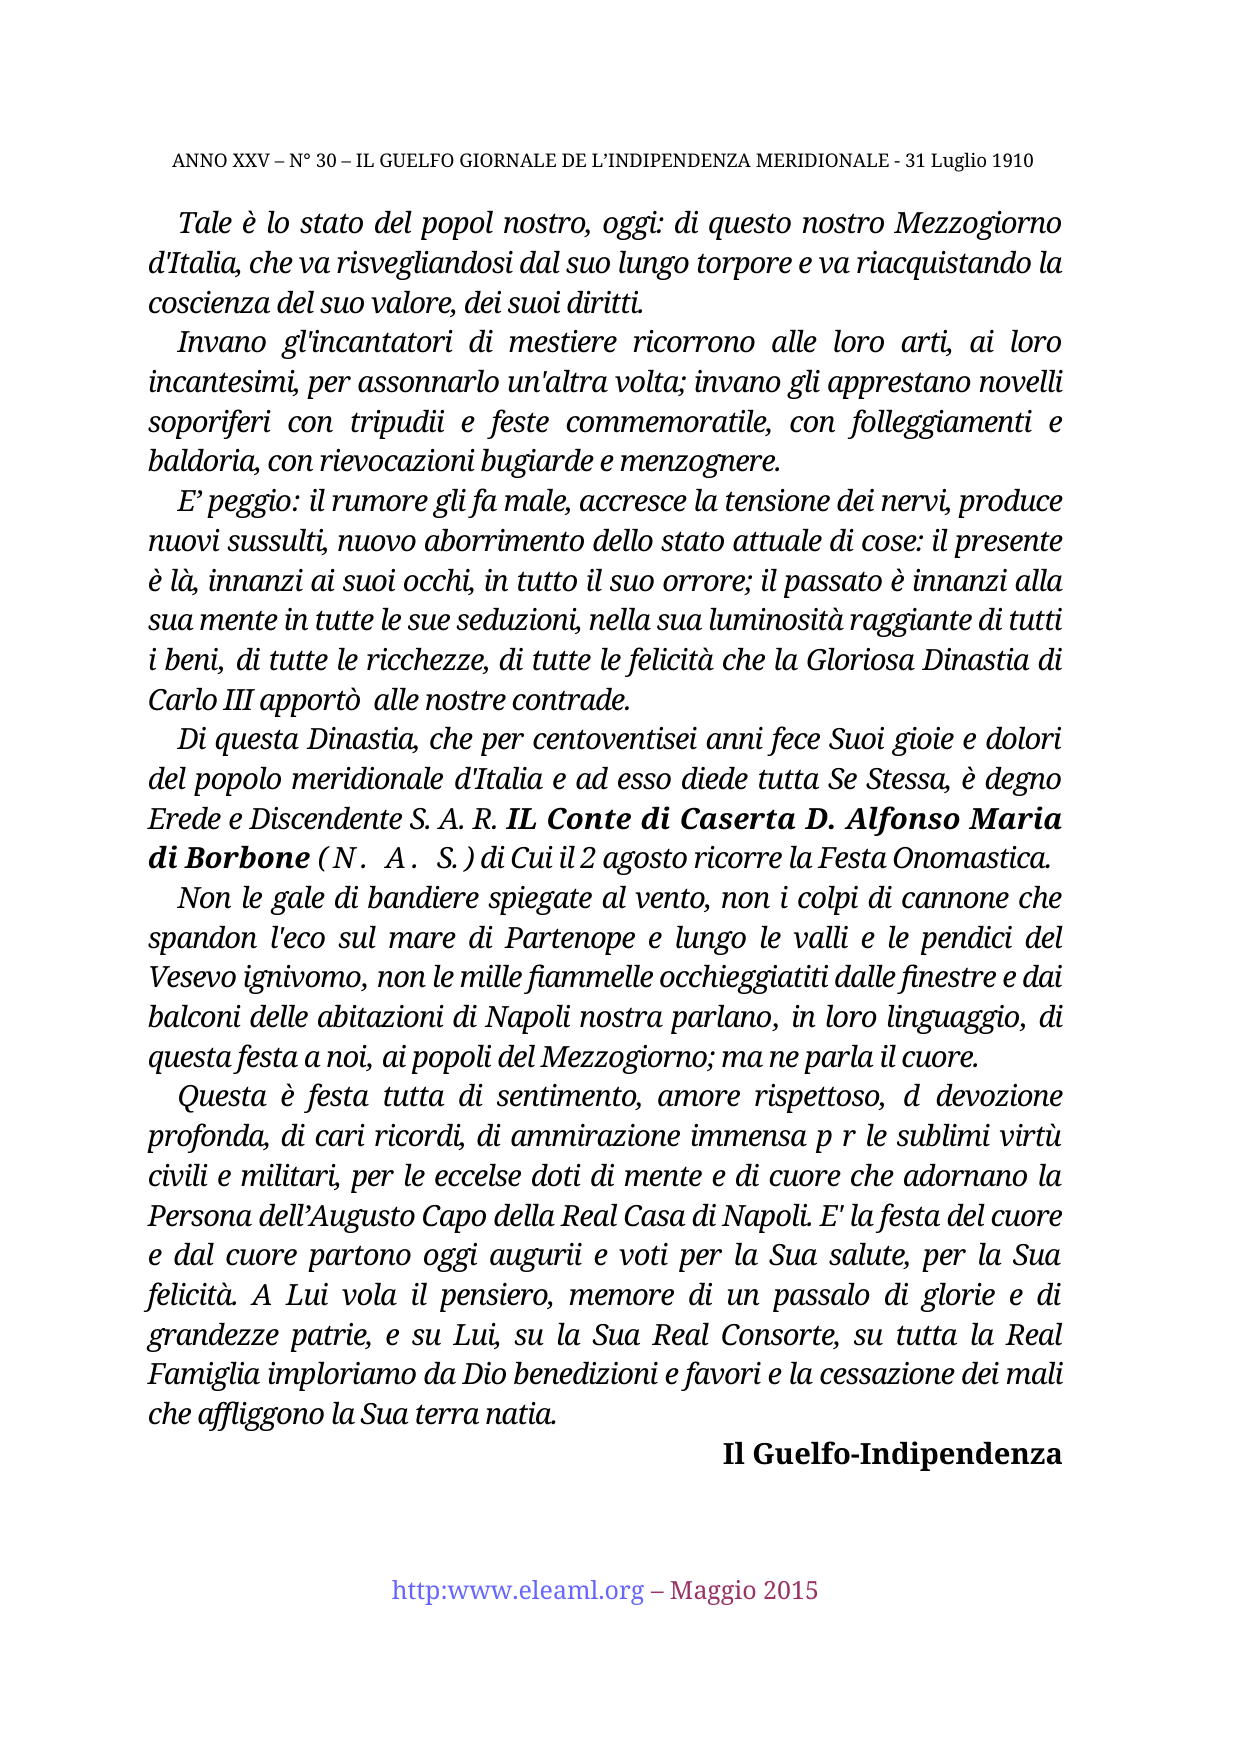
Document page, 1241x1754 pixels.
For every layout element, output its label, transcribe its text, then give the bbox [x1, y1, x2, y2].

text Invano gl'incantatori di mestiere ricorrono alle loro arti, ai loro incantesimi, per assonnarlo un'altra volta; invano gli apprestano novelli soporiferi con tripudii e feste commemoratile, con folleggiamenti e baldoria, con rievocazioni bugiarde e menzognere. [148, 322, 1063, 480]
text Tale è lo stato del popol nostro, oggi: di questo nostro Mezzogiorno d'Italia, che va risvegliandosi dal suo lungo torpore e va riacquistando la coscienza del suo valore, dei suoi diritti. [148, 203, 1063, 322]
text Il Guelfo-Indipendenza [148, 1433, 1063, 1473]
text Di questa Dinastia, che per centoventisei anni fece Suoi gioie e dolori del popolo meridionale d'Italia e ad esso diede tutta Se Stessa, è degno Erede e Discendente S. A. R. IL Conte di Caserta D. Alfonso Maria di Borbone (N. A. S. ) di Cui il 2 agosto ricorre la Festa Onomastica. [148, 718, 1063, 877]
text Non le gale di bandiere spiegate al vento, non i colpi di cannone che spandon l'eco sul mare di Partenope e lungo le valli e le pendici del Vesevo ignivomo, non le mille fiammelle occhieggiatiti dalle finestre e dai balconi delle abitazioni di Napoli nostra parlano, in loro linguaggio, di questa festa a noi, ai popoli del Mezzogiorno; ma ne parla il cuore. [148, 877, 1063, 1076]
text Questa è festa tutta di sentimento, amore rispettoso, d devozione profonda, di cari ricordi, di ammirazione immensa p r le sublimi virtù civili e militari, per le eccelse doti di mente e di cuore che adornano la Persona dell’Augusto Capo della Real Casa di Napoli. E' la festa del cuore e dal cuore partono oggi augurii e voti per la Sua salute, per la Sua felicità. A Lui vola il pensiero, memore di un passalo di glorie e di grandezze patrie, e su Lui, su la Sua Real Consorte, su tutta la Real Famiglia imploriamo da Dio benedizioni e favori e la cessazione dei mali che affliggono la Sua terra natia. [148, 1076, 1063, 1433]
text E’ peggio: il rumore gli fa male, accresce la tensione dei nervi, produce nuovi sussulti, nuovo aborrimento dello stato attuale di cose: il presente è là, innanzi ai suoi occhi, in tutto il suo orrore; il passato è innanzi alla sua mente in tutte le sue seduzioni, nella sua luminosità raggiante di tutti i beni, di tutte le ricchezze, di tutte le felicità che la Gloriosa Dinastia di Carlo III apportò alle nostre contrade. [148, 480, 1063, 718]
